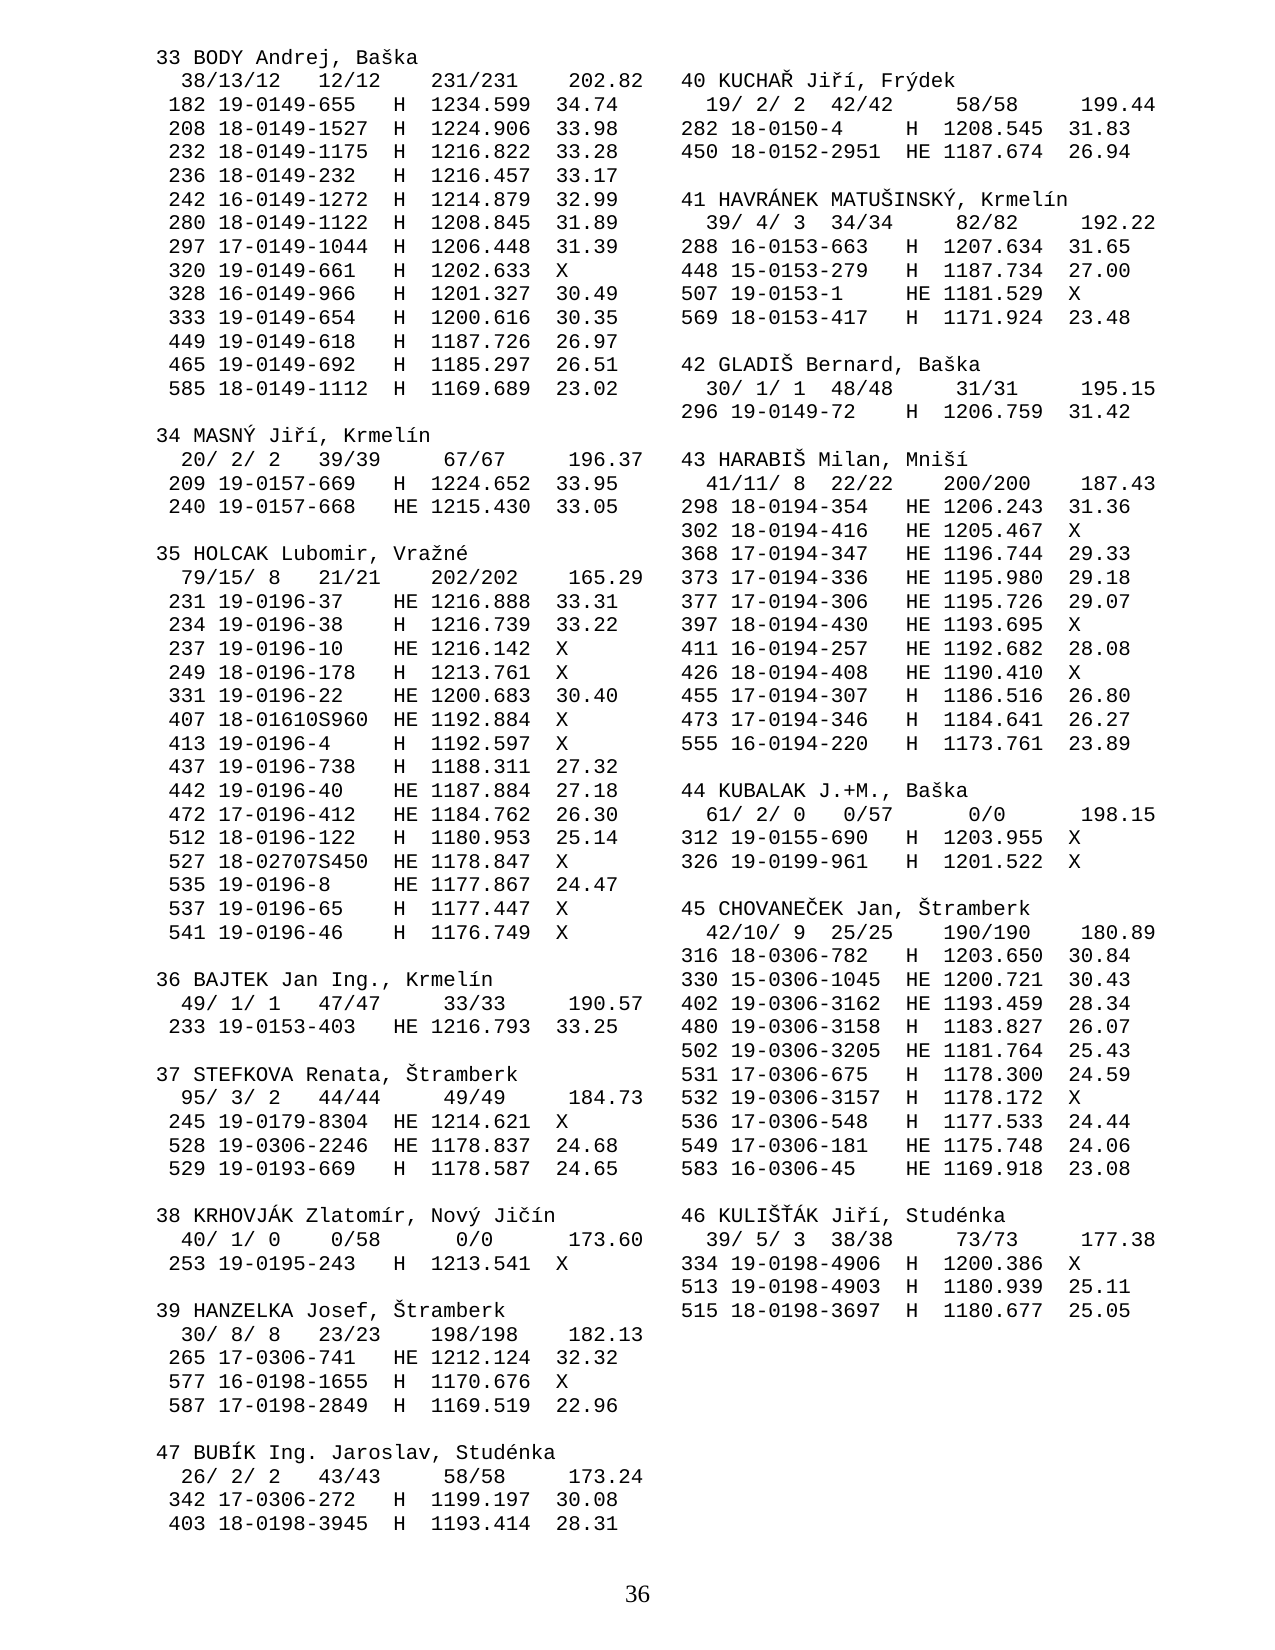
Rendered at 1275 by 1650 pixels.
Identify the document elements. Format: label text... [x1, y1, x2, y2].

text 245 19-0179-8304 HE 1214.621 X 536 17-0306-548 H 1177.533 24.44 [118, 1111, 1157, 1134]
text 49/ 1/ 1 47/47 33/33 190.57 402 19-0306-3162 HE 1193.459 28.34 [118, 993, 1157, 1016]
text 20/ 2/ 2 39/39 67/67 196.37 43 HARABIŠ Milan, Mniší [118, 449, 1157, 472]
text 95/ 3/ 2 44/44 49/49 184.73 532 19-0306-3157 H 1178.172 X [118, 1087, 1157, 1111]
text 236 18-0149-232 H 1216.457 33.17 [118, 165, 1157, 189]
text 38/13/12 12/12 231/231 202.82 40 KUCHAŘ Jiří, Frýdek [118, 71, 1157, 94]
text 37 STEFKOVA Renata, Štramberk 531 17-0306-675 H 1178.300 24.59 [118, 1064, 1157, 1087]
text 331 19-0196-22 HE 1200.683 30.40 455 17-0194-307 H 1186.516 26.80 [118, 685, 1157, 709]
text 320 19-0149-661 H 1202.633 X 448 15-0153-279 H 1187.734 27.00 [118, 260, 1157, 283]
text 26/ 2/ 2 43/43 58/58 173.24 [118, 1466, 1157, 1489]
text 437 19-0196-738 H 1188.311 27.32 [118, 756, 1157, 780]
text 297 17-0149-1044 H 1206.448 31.39 288 16-0153-663 H 1207.634 31.65 [118, 236, 1157, 260]
text 449 19-0149-618 H 1187.726 26.97 [118, 331, 1157, 354]
text 442 19-0196-40 HE 1187.884 27.18 44 KUBALAK J.+M., Baška [118, 780, 1157, 803]
text 465 19-0149-692 H 1185.297 26.51 42 GLADIŠ Bernard, Baška [118, 354, 1157, 378]
text 296 19-0149-72 H 1206.759 31.42 [118, 402, 1157, 425]
text 328 16-0149-966 H 1201.327 30.49 507 19-0153-1 HE 1181.529 X [118, 283, 1157, 307]
text 529 19-0193-669 H 1178.587 24.65 583 16-0306-45 HE 1169.918 23.08 [118, 1158, 1157, 1182]
text 237 19-0196-10 HE 1216.142 X 411 16-0194-257 HE 1192.682 28.08 [118, 638, 1157, 662]
text 232 18-0149-1175 H 1216.822 33.28 450 18-0152-2951 HE 1187.674 26.94 [118, 141, 1157, 165]
text 35 HOLCAK Lubomir, Vražné 368 17-0194-347 HE 1196.744 29.33 [118, 543, 1157, 567]
text 512 18-0196-122 H 1180.953 25.14 312 19-0155-690 H 1203.955 X [118, 827, 1157, 851]
text 541 19-0196-46 H 1176.749 X 42/10/ 9 25/25 190/190 180.89 [118, 922, 1157, 945]
text 253 19-0195-243 H 1213.541 X 334 19-0198-4906 H 1200.386 X [118, 1253, 1157, 1276]
text 234 19-0196-38 H 1216.739 33.22 397 18-0194-430 HE 1193.695 X [118, 614, 1157, 638]
text 302 18-0194-416 HE 1205.467 X [118, 520, 1157, 543]
text 38 KRHOVJÁK Zlatomír, Nový Jičín 46 KULIŠŤÁK Jiří, Studénka [118, 1206, 1157, 1229]
text 342 17-0306-272 H 1199.197 30.08 [118, 1489, 1157, 1513]
text 333 19-0149-654 H 1200.616 30.35 569 18-0153-417 H 1171.924 23.48 [118, 307, 1157, 331]
text 528 19-0306-2246 HE 1178.837 24.68 549 17-0306-181 HE 1175.748 24.06 [118, 1134, 1157, 1158]
text 407 18-01610S960 HE 1192.884 X 473 17-0194-346 H 1184.641 26.27 [118, 709, 1157, 733]
text 502 19-0306-3205 HE 1181.764 25.43 [118, 1040, 1157, 1064]
text 587 17-0198-2849 H 1169.519 22.96 [118, 1395, 1157, 1418]
text 34 MASNÝ Jiří, Krmelín [118, 425, 1157, 449]
text 535 19-0196-8 HE 1177.867 24.47 [118, 874, 1157, 898]
text 40/ 1/ 0 0/58 0/0 173.60 39/ 5/ 3 38/38 73/73 177.38 [118, 1229, 1157, 1253]
text 182 19-0149-655 H 1234.599 34.74 19/ 2/ 2 42/42 58/58 199.44 [118, 94, 1157, 118]
text 30/ 8/ 8 23/23 198/198 182.13 [118, 1324, 1157, 1347]
text 403 18-0198-3945 H 1193.414 28.31 [118, 1513, 1157, 1537]
text 33 BODY Andrej, Baška [118, 47, 1157, 71]
text 47 BUBÍK Ing. Jaroslav, Studénka [118, 1442, 1157, 1466]
text 233 19-0153-403 HE 1216.793 33.25 480 19-0306-3158 H 1183.827 26.07 [118, 1016, 1157, 1040]
text 231 19-0196-37 HE 1216.888 33.31 377 17-0194-306 HE 1195.726 29.07 [118, 591, 1157, 614]
text 577 16-0198-1655 H 1170.676 X [118, 1371, 1157, 1395]
text 249 18-0196-178 H 1213.761 X 426 18-0194-408 HE 1190.410 X [118, 662, 1157, 685]
text 265 17-0306-741 HE 1212.124 32.32 [118, 1347, 1157, 1371]
text 79/15/ 8 21/21 202/202 165.29 373 17-0194-336 HE 1195.980 29.18 [118, 567, 1157, 591]
text 280 18-0149-1122 H 1208.845 31.89 39/ 4/ 3 34/34 82/82 192.22 [118, 212, 1157, 236]
text 36 BAJTEK Jan Ing., Krmelín 330 15-0306-1045 HE 1200.721 30.43 [118, 969, 1157, 993]
text 209 19-0157-669 H 1224.652 33.95 41/11/ 8 22/22 200/200 187.43 [118, 472, 1157, 496]
text 472 17-0196-412 HE 1184.762 26.30 61/ 2/ 0 0/57 0/0 198.15 [118, 803, 1157, 827]
text 242 16-0149-1272 H 1214.879 32.99 41 HAVRÁNEK MATUŠINSKÝ, Krmelín [118, 189, 1157, 212]
text 537 19-0196-65 H 1177.447 X 45 CHOVANEČEK Jan, Štramberk [118, 898, 1157, 922]
text 240 19-0157-668 HE 1215.430 33.05 298 18-0194-354 HE 1206.243 31.36 [118, 496, 1157, 520]
text 316 18-0306-782 H 1203.650 30.84 [118, 945, 1157, 969]
text 208 18-0149-1527 H 1224.906 33.98 282 18-0150-4 H 1208.545 31.83 [118, 118, 1157, 141]
text 585 18-0149-1112 H 1169.689 23.02 30/ 1/ 1 48/48 31/31 195.15 [118, 378, 1157, 402]
text 513 19-0198-4903 H 1180.939 25.11 [118, 1276, 1157, 1300]
text 413 19-0196-4 H 1192.597 X 555 16-0194-220 H 1173.761 23.89 [118, 733, 1157, 756]
text 39 HANZELKA Josef, Štramberk 515 18-0198-3697 H 1180.677 25.05 [118, 1300, 1157, 1324]
text 527 18-02707S450 HE 1178.847 X 326 19-0199-961 H 1201.522 X [118, 851, 1157, 874]
